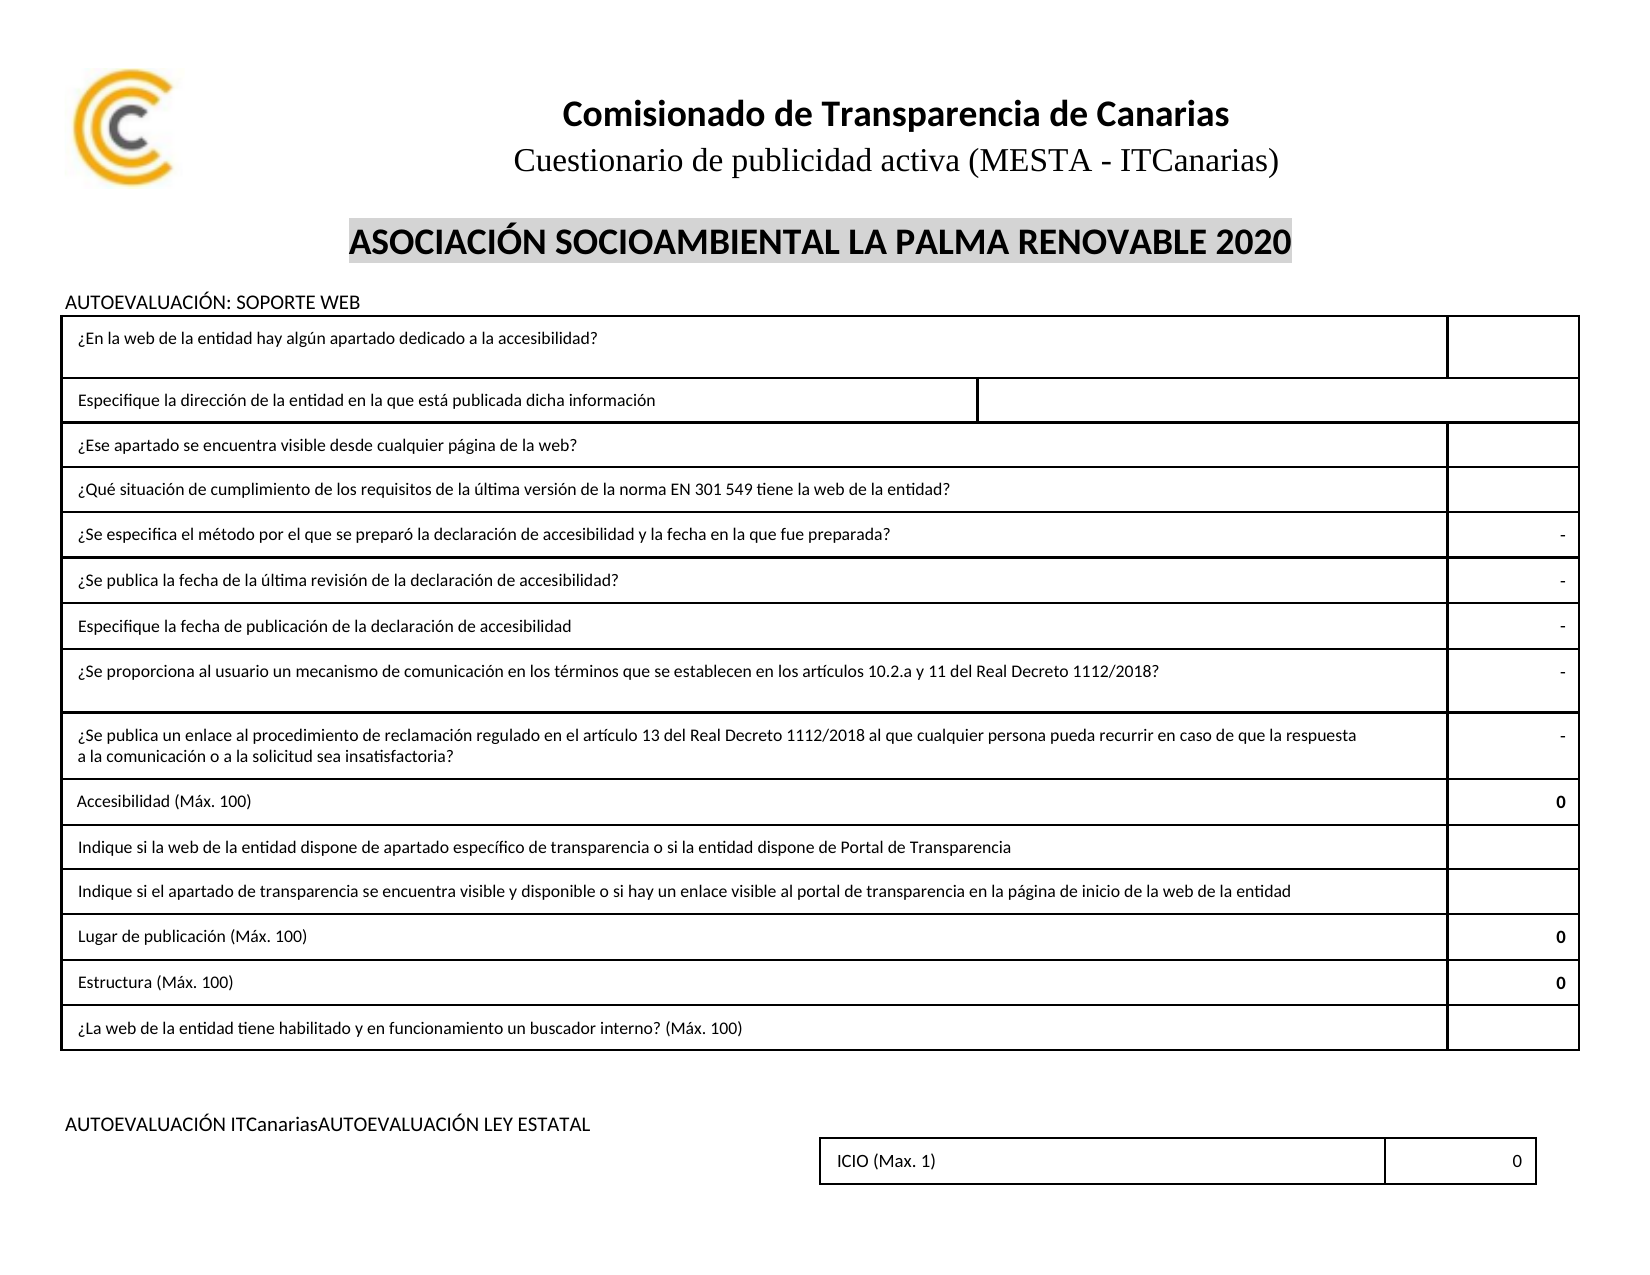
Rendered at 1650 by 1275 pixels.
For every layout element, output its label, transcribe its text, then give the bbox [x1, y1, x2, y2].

table_cell 0 [1449, 961, 1578, 1004]
table_header 0 [1386, 1139, 1535, 1183]
table_cell [1449, 468, 1578, 511]
table_cell 0 [1449, 780, 1578, 823]
table_cell - [1449, 513, 1578, 556]
table_cell Lugar de publicación (Máx. 100) [63, 915, 1446, 958]
table_cell ¿Se publica un enlace al procedimiento de reclamación regulado en el artículo 13 del Real Decreto 1112/2018 al que cualquier persona pueda recurrir en caso de que la respuesta a la comunicación o a la solicitud sea insatisfactoria? [63, 714, 1446, 778]
table_cell ¿Se proporciona al usuario un mecanismo de comunicación en los términos que se establecen en los artículos 10.2.a y 11 del Real Decreto 1112/2018? [63, 650, 1446, 711]
table_cell ¿Se publica la fecha de la última revisión de la declaración de accesibilidad? [63, 559, 1446, 602]
table_cell Accesibilidad (Máx. 100) [63, 780, 1446, 823]
picture [64, 68, 185, 189]
table_cell - [1449, 559, 1578, 602]
table_cell - [1449, 604, 1578, 648]
table_cell 0 [1449, 915, 1578, 958]
text Comisionado de Transparencia de Canarias [185, 90, 1230, 136]
table_cell [1449, 870, 1578, 913]
table_header [1449, 317, 1578, 377]
text AUTOEVALUACIÓN ITCanariasAUTOEVALUACIÓN LEY ESTATAL [65, 1111, 1579, 1137]
table_cell ¿Qué situación de cumplimiento de los requisitos de la última versión de la norma EN 301 549 tiene la web de la entidad? [63, 468, 1446, 511]
text ASOCIACIÓN SOCIOAMBIENTAL LA PALMA RENOVABLE 2020 [61, 218, 1579, 263]
text Cuestionario de publicidad activa (MESTA - ITCanarias) [185, 140, 1279, 178]
table_cell [1449, 424, 1578, 466]
table_header ICIO (Max. 1) [821, 1139, 1384, 1183]
table_cell Especifique la fecha de publicación de la declaración de accesibilidad [63, 604, 1446, 648]
table_cell ¿La web de la entidad tiene habilitado y en funcionamiento un buscador interno? (Máx. 100) [63, 1006, 1446, 1049]
table_cell [1449, 826, 1578, 868]
table_cell Especifique la dirección de la entidad en la que está publicada dicha información [63, 379, 976, 421]
table_cell ¿Se especifica el método por el que se preparó la declaración de accesibilidad y la fecha en la que fue preparada? [63, 513, 1446, 556]
table_cell ¿Ese apartado se encuentra visible desde cualquier página de la web? [63, 424, 1446, 466]
table_cell Estructura (Máx. 100) [63, 961, 1446, 1004]
table_cell Indique si el apartado de transparencia se encuentra visible y disponible o si hay un enlace visible al portal de transparencia en la página de inicio de la web de la entidad [63, 870, 1446, 913]
text AUTOEVALUACIÓN: SOPORTE WEB [65, 289, 1579, 315]
table_cell [979, 379, 1578, 421]
table_cell Indique si la web de la entidad dispone de apartado específico de transparencia o si la entidad dispone de Portal de Transparencia [63, 826, 1446, 868]
table_cell [1449, 1006, 1578, 1049]
table_header ¿En la web de la entidad hay algún apartado dedicado a la accesibilidad? [63, 317, 1446, 377]
table_cell - [1449, 650, 1578, 711]
table_cell - [1449, 714, 1578, 778]
